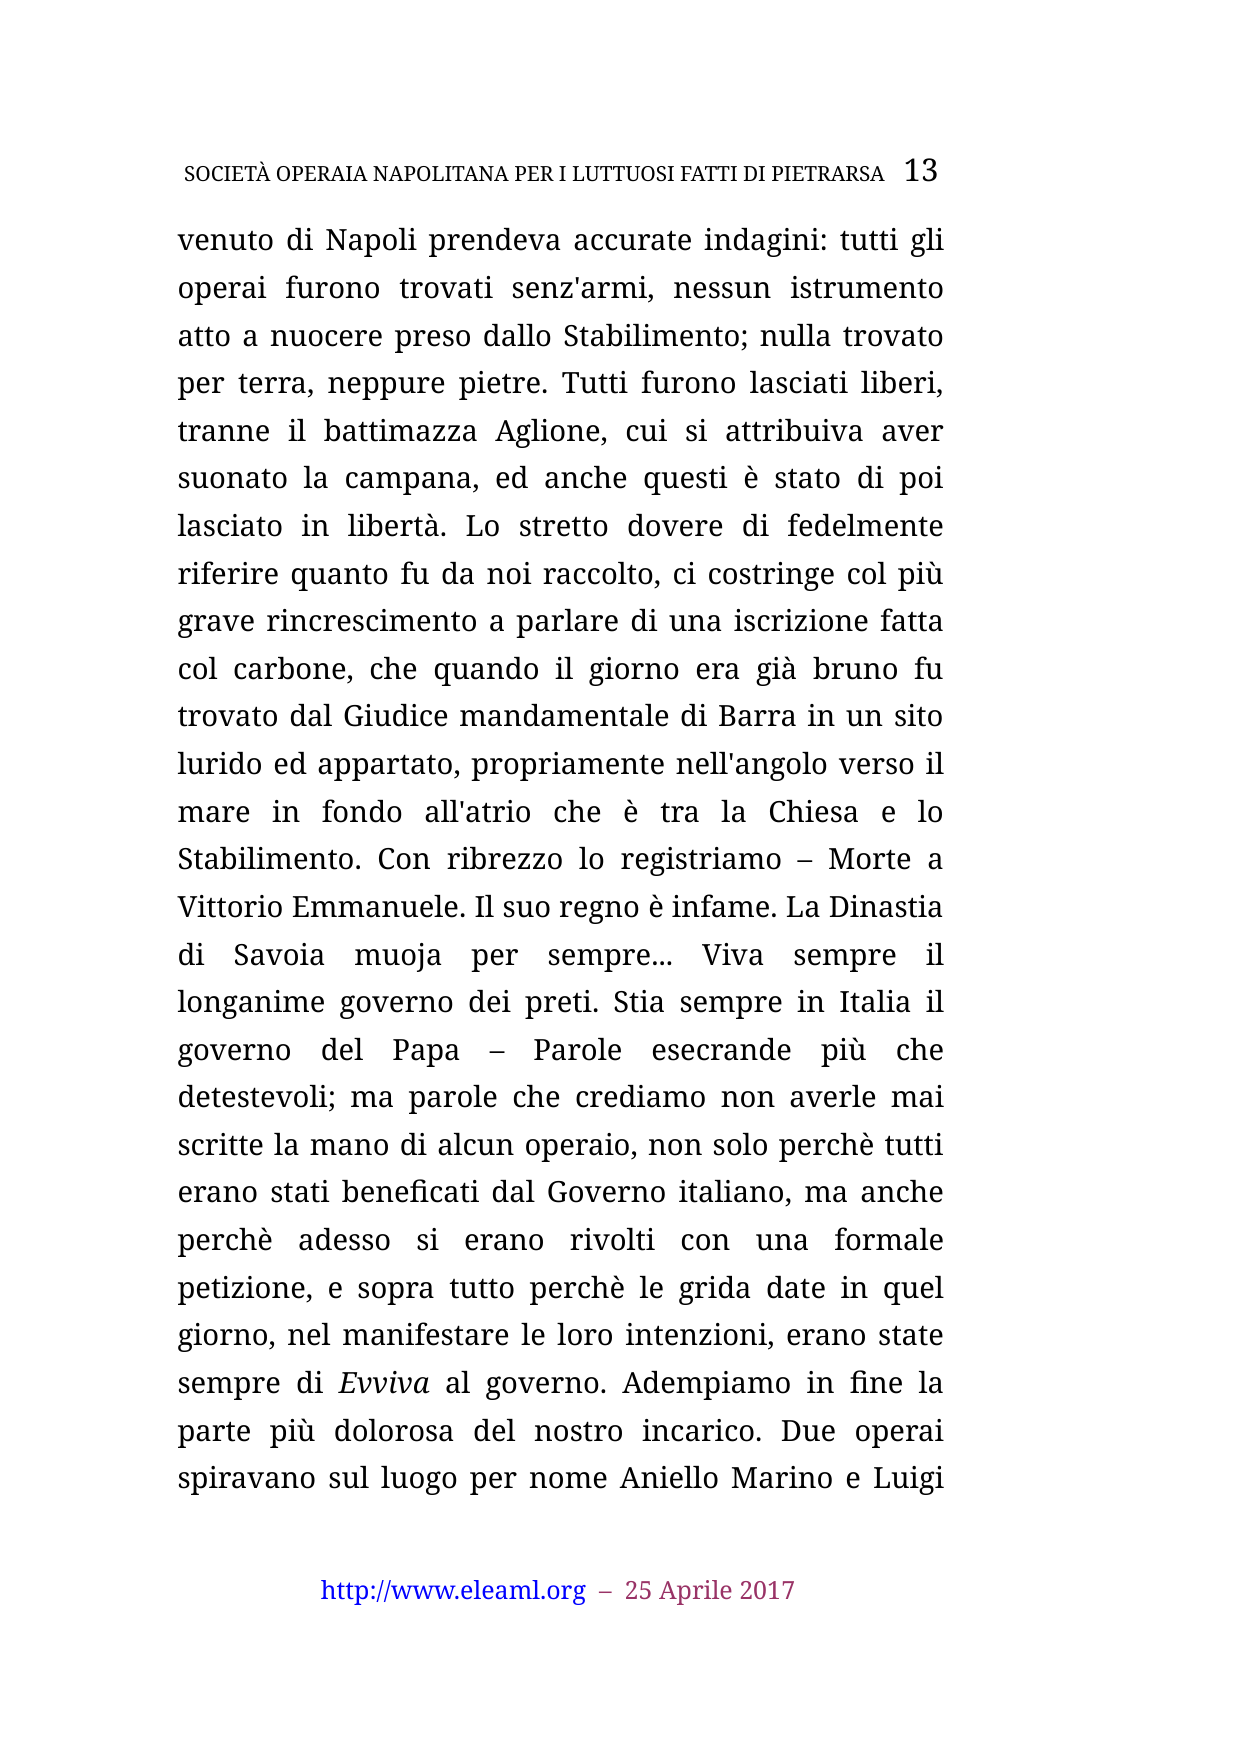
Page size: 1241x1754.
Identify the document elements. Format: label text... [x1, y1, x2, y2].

text venuto di Napoli prendeva accurate indagini: tutti gli operai furono trovati senz'armi, nessun istrumento atto a nuocere preso dallo Stabilimento; nulla trovato per terra, neppure pietre. Tutti furono lasciati liberi, tranne il battimazza Aglione, cui si attribuiva aver suonato la campana, ed anche questi è stato di poi lasciato in libertà. Lo stretto dovere di fedelmente riferire quanto fu da noi raccolto, ci costringe col più grave rincrescimento a parlare di una iscrizione fatta col carbone, che quando il giorno era già bruno fu trovato dal Giudice mandamentale di Barra in un sito lurido ed appartato, propriamente nell'angolo verso il mare in fondo all'atrio che è tra la Chiesa e lo Stabilimento. Con ribrezzo lo registriamo – Morte a Vittorio Emmanuele. Il suo regno è infame. La Dinastia di Savoia muoja per sempre... Viva sempre il longanime governo dei preti. Stia sempre in Italia il governo del Papa – Parole esecrande più che detestevoli; ma parole che crediamo non averle mai scritte la mano di alcun operaio, non solo perchè tutti erano stati beneficati dal Governo italiano, ma anche perchè adesso si erano rivolti con una formale petizione, e sopra tutto perchè le grida date in quel giorno, nel manifestare le loro intenzioni, erano state sempre di Evviva al governo. Adempiamo in fine la parte più dolorosa del nostro incarico. Due operai spiravano sul luogo per nome Aniello Marino e Luigi [177, 220, 945, 1497]
